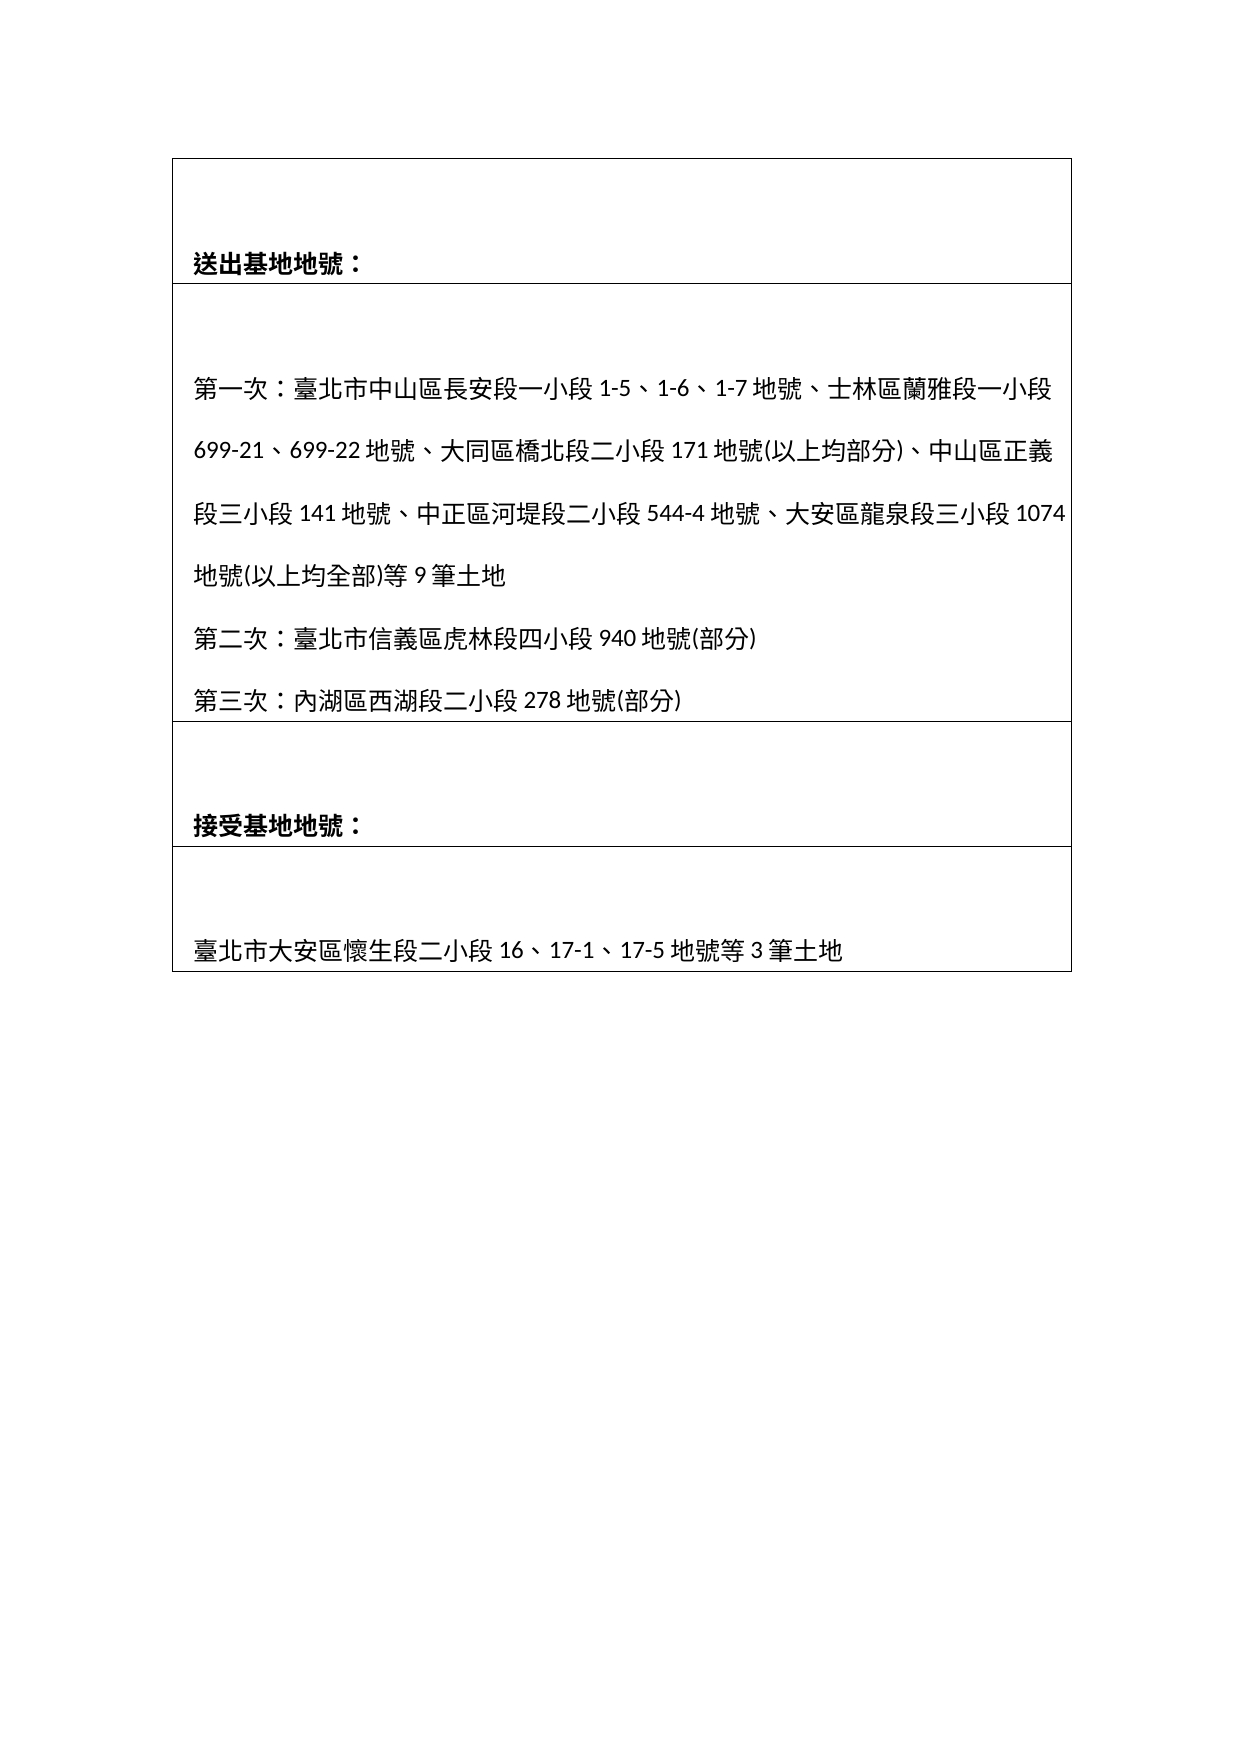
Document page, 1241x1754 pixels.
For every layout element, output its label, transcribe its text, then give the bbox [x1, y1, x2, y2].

table_cell 第一次：臺北市中山區長安段一小段1-5、1-6、1-7地號、士林區蘭雅段一小段699-21、699-22地號、大同區橋北段二小段171地號(以上均部分)、中山區正義段三小段141地號、中正區河堤段二小段544-4地號、大安區龍泉段三小段1074地號(以上均全部)等9筆土地 第二次：臺北市信義區虎林段四小段940地號(部分) 第三次：內湖區西湖段二小段278地號(部分) [173, 284, 1071, 721]
table_header 送出基地地號： [173, 159, 1071, 283]
table_cell 接受基地地號： [173, 722, 1071, 846]
table_cell 臺北市大安區懷生段二小段16、17-1、17-5地號等3筆土地 [173, 847, 1071, 971]
